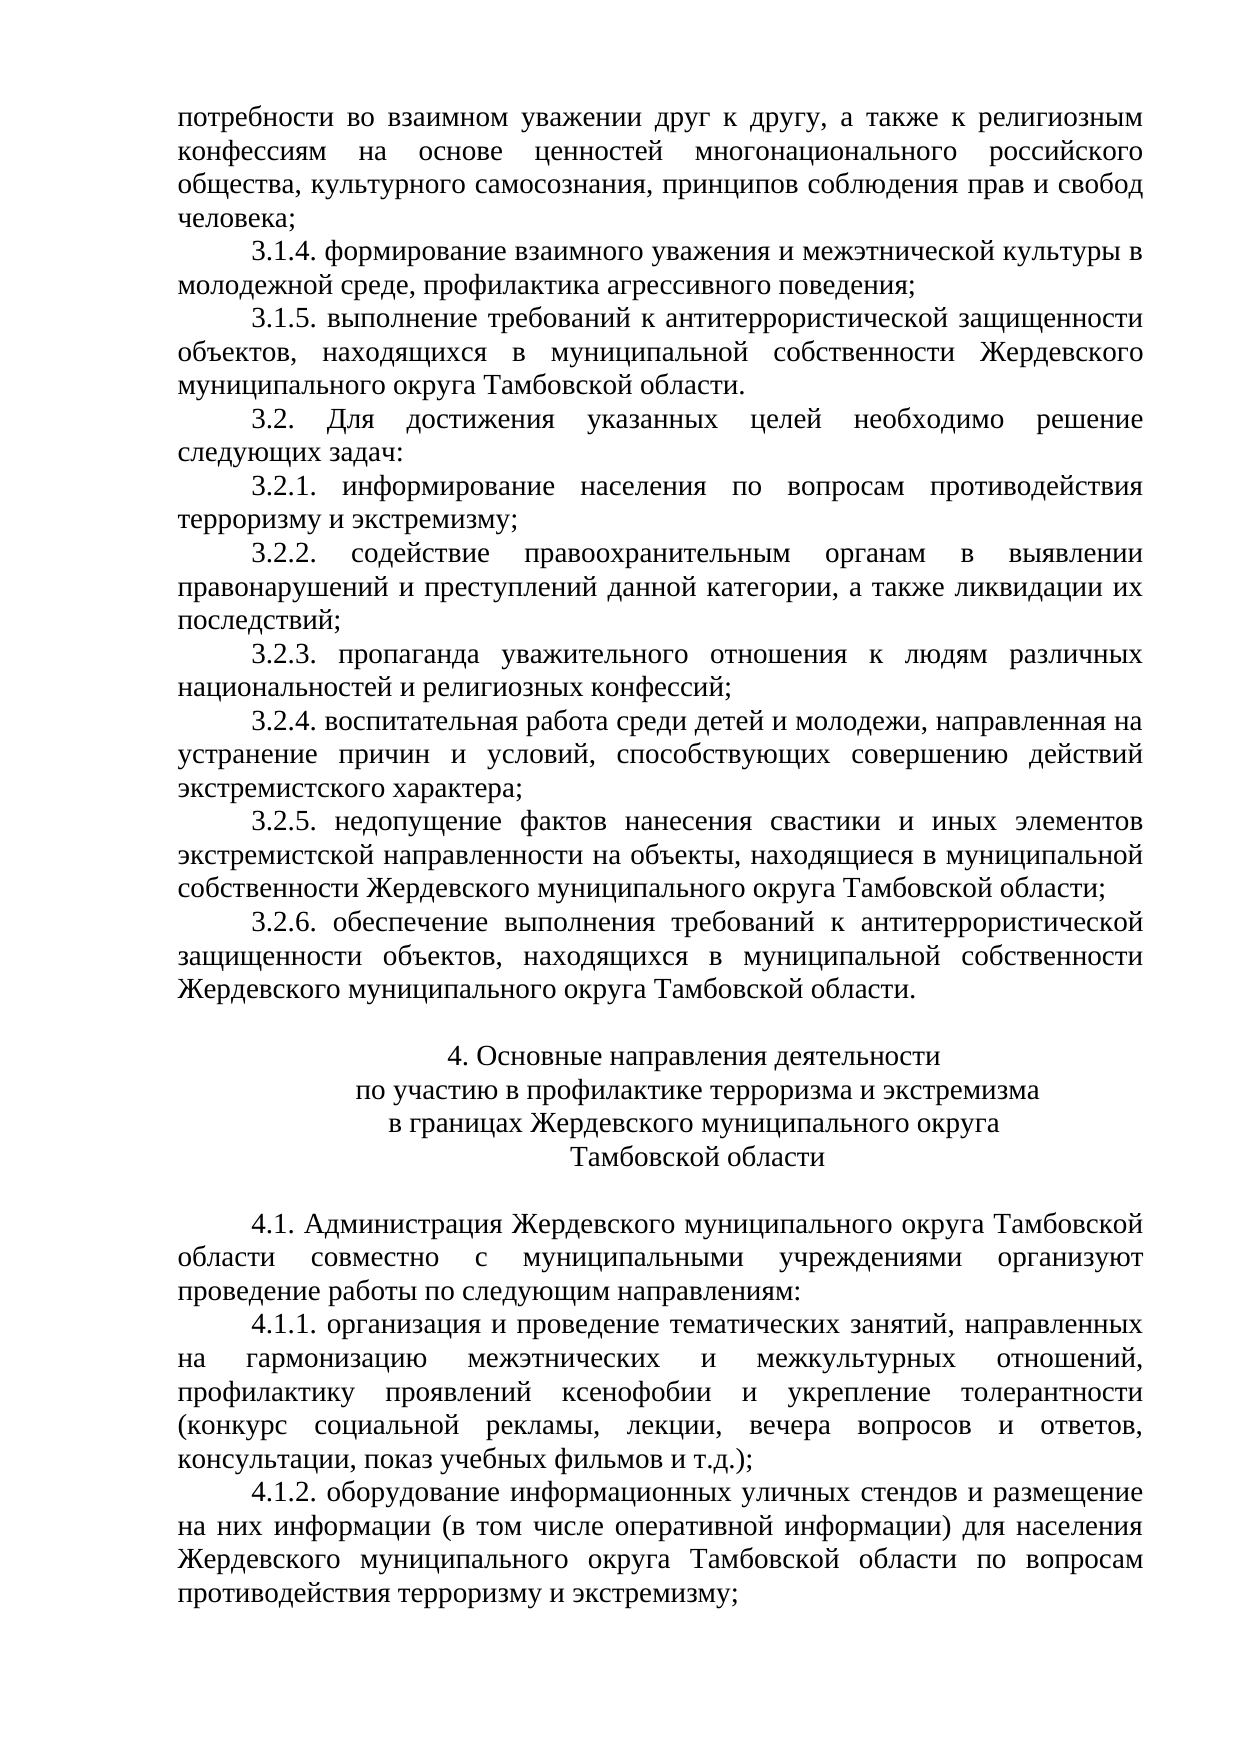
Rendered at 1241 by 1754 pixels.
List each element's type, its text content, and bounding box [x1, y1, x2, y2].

text 3.1.5. выполнение требований к антитеррористической защищенности объектов, находящихся в муниципальной собственности Жердевского муниципального округа Тамбовской области. [177, 300, 1144, 401]
text 4.1.1. организация и проведение тематических занятий, направленных на гармонизацию межэтнических и межкультурных отношений, профилактику проявлений ксенофобии и укрепление толерантности (конкурс социальной рекламы, лекции, вечера вопросов и ответов, консультации, показ учебных фильмов и т.д.); [177, 1307, 1144, 1474]
text 3.2.2. содействие правоохранительным органам в выявлении правонарушений и преступлений данной категории, а также ликвидации их последствий; [177, 535, 1144, 636]
text 3.2.4. воспитательная работа среди детей и молодежи, направленная на устранение причин и условий, способствующих совершению действий экстремистского характера; [177, 703, 1144, 803]
text в границах Жердевского муниципального округа [177, 1105, 1144, 1139]
text 3.2.5. недопущение фактов нанесения свастики и иных элементов экстремистской направленности на объекты, находящиеся в муниципальной собственности Жердевского муниципального округа Тамбовской области; [177, 803, 1144, 904]
text 4.1. Администрация Жердевского муниципального округа Тамбовской области совместно с муниципальными учреждениями организуют проведение работы по следующим направлениям: [177, 1206, 1144, 1307]
text Тамбовской области [177, 1139, 1144, 1172]
text 4. Основные направления деятельности [177, 1038, 1144, 1072]
text 4.1.2. оборудование информационных уличных стендов и размещение на них информации (в том числе оперативной информации) для населения Жердевского муниципального округа Тамбовской области по вопросам противодействия терроризму и экстремизму; [177, 1474, 1144, 1608]
text потребности во взаимном уважении друг к другу, а также к религиозным конфессиям на основе ценностей многонационального российского общества, культурного самосознания, принципов соблюдения прав и свобод человека; [177, 99, 1144, 233]
text по участию в профилактике терроризма и экстремизма [177, 1072, 1144, 1105]
text 3.2.3. пропаганда уважительного отношения к людям различных национальностей и религиозных конфессий; [177, 636, 1144, 703]
text 3.2.1. информирование населения по вопросам противодействия терроризму и экстремизму; [177, 468, 1144, 535]
text 3.1.4. формирование взаимного уважения и межэтнической культуры в молодежной среде, профилактика агрессивного поведения; [177, 233, 1144, 300]
text 3.2. Для достижения указанных целей необходимо решение следующих задач: [177, 401, 1144, 468]
text 3.2.6. обеспечение выполнения требований к антитеррористической защищенности объектов, находящихся в муниципальной собственности Жердевского муниципального округа Тамбовской области. [177, 904, 1144, 1005]
